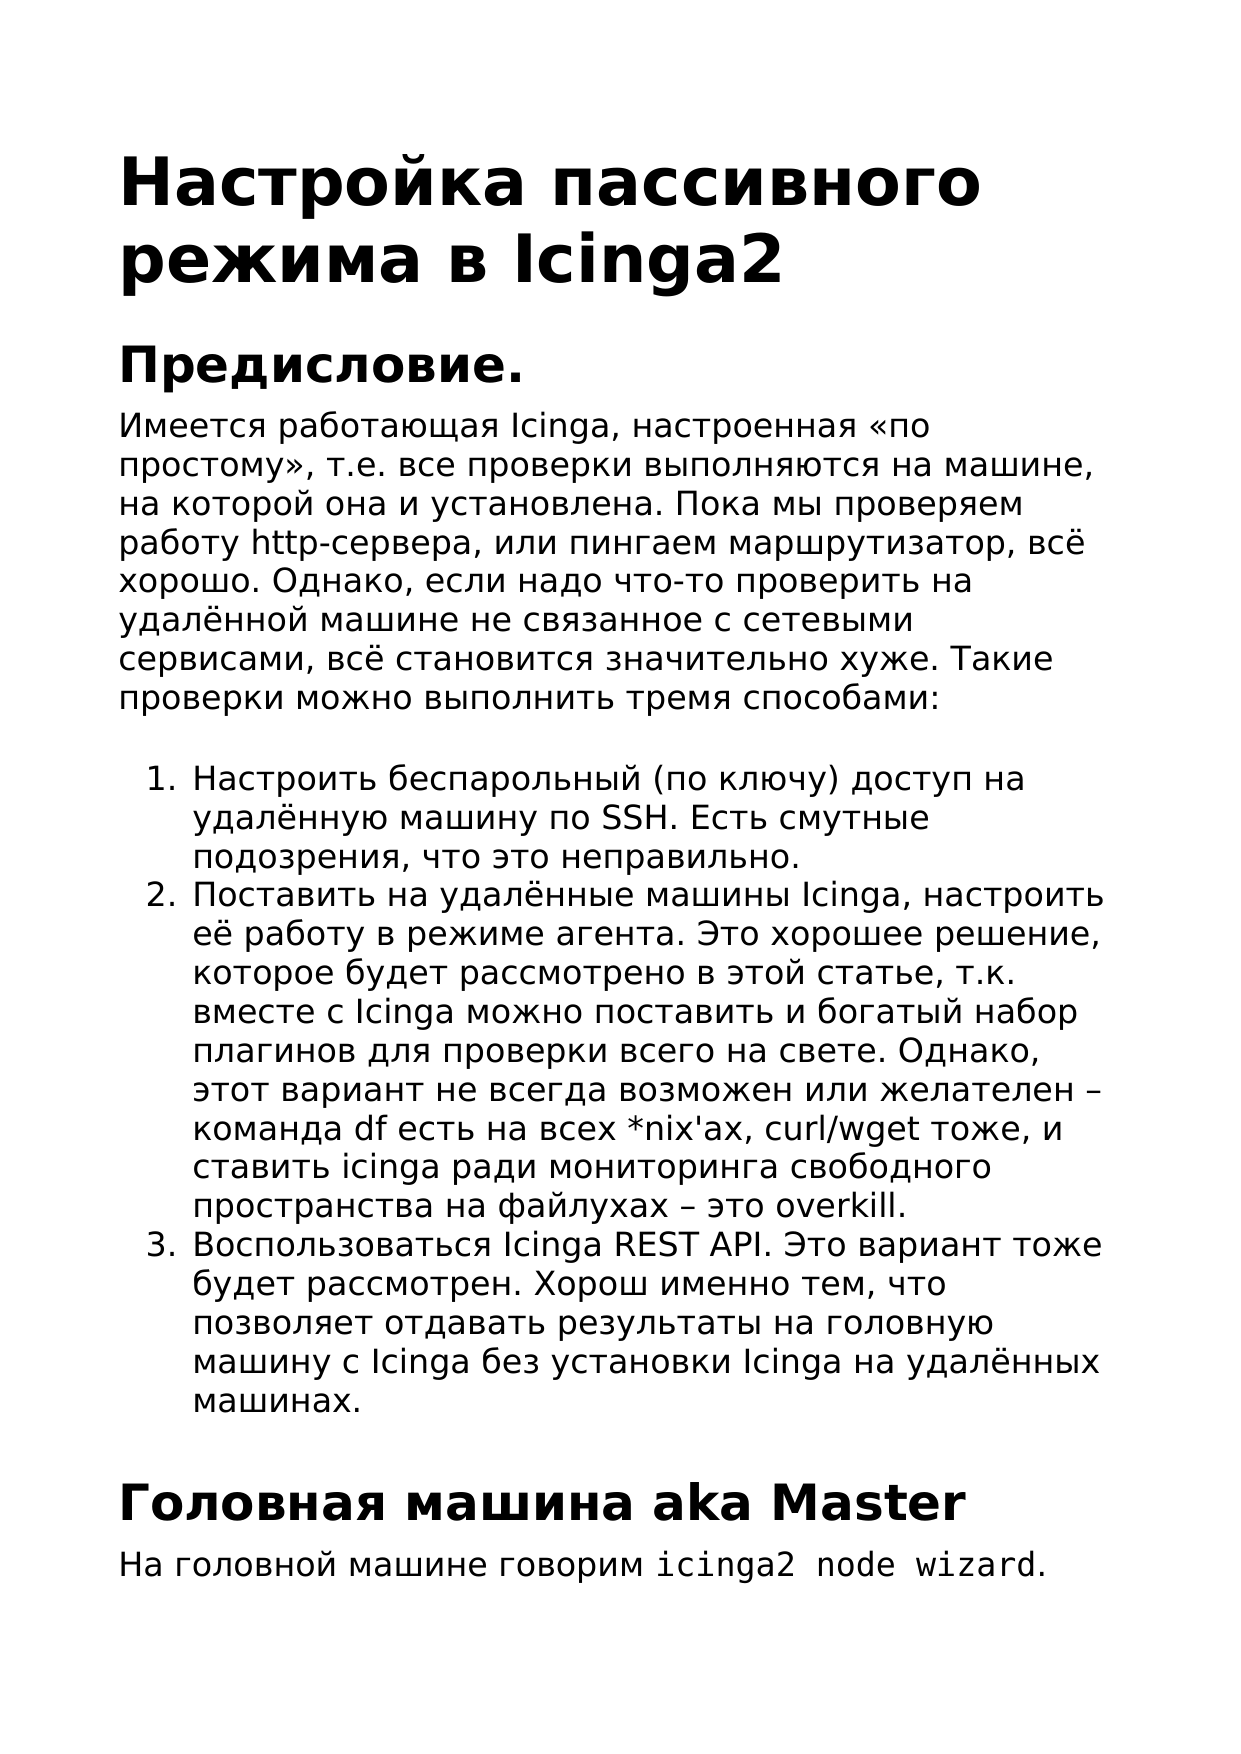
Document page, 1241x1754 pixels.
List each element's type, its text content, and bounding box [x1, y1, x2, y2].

subtitle Настройка пассивного режима в Icinga2 [118, 143, 1122, 298]
subtitle Головная машина aka Master [118, 1474, 1122, 1533]
list Воспользоваться Icinga REST API. Это вариант тоже будет рассмотрен. Хорош именно тем, что позволяет отдавать результаты на головную машину с Icinga без установки Icinga на удалённых машинах. [177, 1226, 1122, 1420]
text Имеется работающая Icinga, настроенная «по простому», т.е. все проверки выполняются на машине, на которой она и установлена. Пока мы проверяем работу http-сервера, или пингаем маршрутизатор, всё хорошо. Однако, если надо что-то проверить на удалённой машине не связанное с сетевыми сервисами, всё становится значительно хуже. Такие проверки можно выполнить тремя способами: [118, 407, 1122, 717]
subtitle Предисловие. [118, 336, 1122, 394]
list Поставить на удалённые машины Icinga, настроить её работу в режиме агента. Это хорошее решение, которое будет рассмотрено в этой статье, т.к. вместе с Icinga можно поставить и богатый набор плагинов для проверки всего на свете. Однако, этот вариант не всегда возможен или желателен – команда df есть на всех *nix'ах, curl/wget тоже, и ставить icinga ради мониторинга свободного пространства на файлухах – это overkill. [177, 876, 1122, 1226]
list Настроить беспарольный (по ключу) доступ на удалённую машину по SSH. Есть смутные подозрения, что это неправильно. [177, 759, 1122, 876]
text На головной машине говорим icinga2 node wizard. [118, 1545, 1122, 1584]
